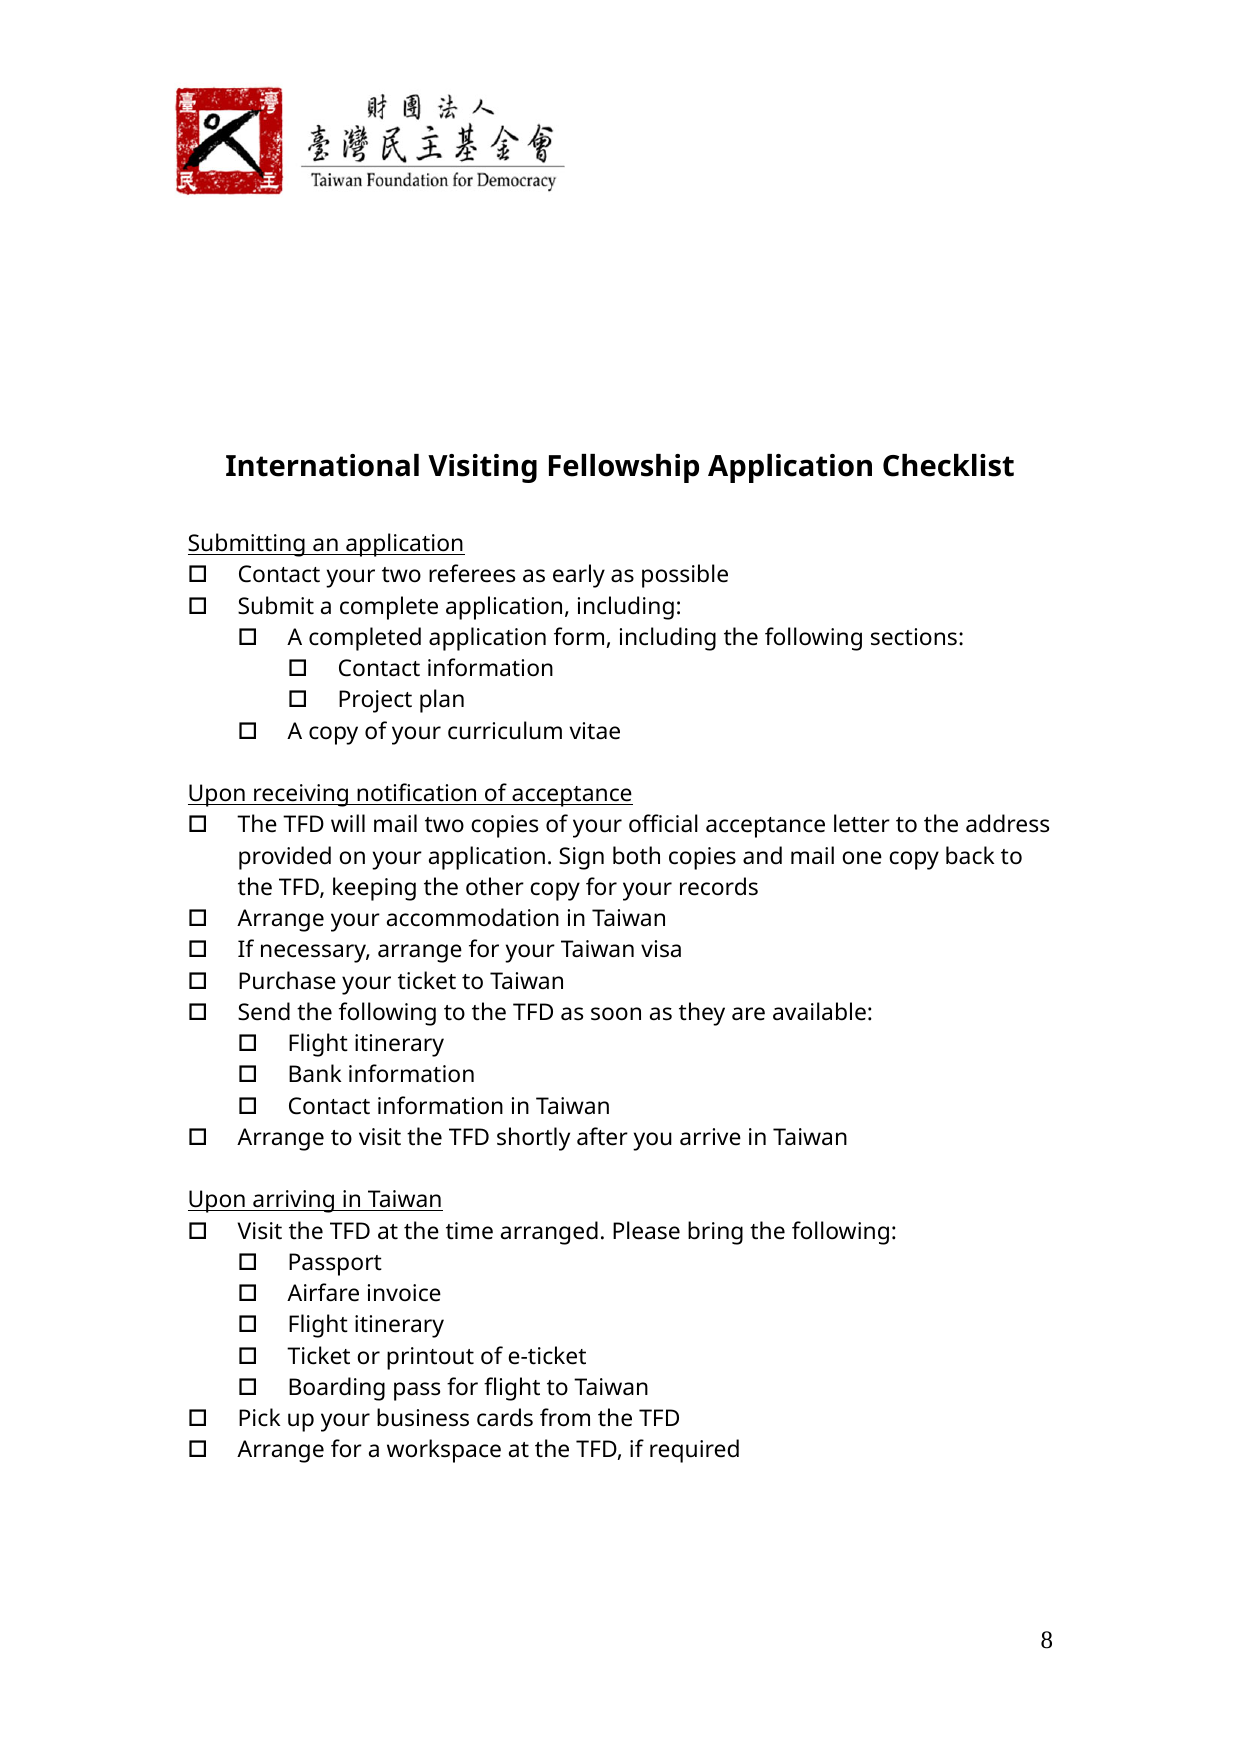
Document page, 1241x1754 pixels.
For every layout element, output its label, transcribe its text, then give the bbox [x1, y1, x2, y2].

list Flight itinerary [237, 1027, 1053, 1058]
list Arrange to visit the TFD shortly after you arrive in Taiwan [187, 1121, 1053, 1152]
list The TFD will mail two copies of your official acceptance letter to the address provided on your application. Sign both copies and mail one copy back to the TFD, keeping the other copy for your records [187, 808, 1053, 902]
list Flight itinerary [237, 1308, 1053, 1339]
list Arrange your accommodation in Taiwan [187, 902, 1053, 933]
list A completed application form, including the following sections: [237, 621, 1053, 652]
list A copy of your curriculum vitae [237, 714, 1053, 746]
list Ticket or printout of e-ticket [237, 1339, 1053, 1371]
list Boarding pass for flight to Taiwan [237, 1371, 1053, 1402]
text Upon arriving in Taiwan [187, 1183, 1053, 1214]
list Pick up your business cards from the TFD [187, 1402, 1053, 1433]
list Project plan [287, 683, 1053, 714]
list Airfare invoice [237, 1277, 1053, 1308]
picture [162, 76, 576, 207]
list Contact your two referees as early as possible [187, 558, 1053, 589]
list Visit the TFD at the time arranged. Please bring the following: [187, 1214, 1053, 1246]
text International Visiting Fellowship Application Checklist [187, 445, 1053, 485]
list Purchase your ticket to Taiwan [187, 964, 1053, 996]
list Bank information [237, 1058, 1053, 1089]
list Send the following to the TFD as soon as they are available: [187, 996, 1053, 1027]
text Submitting an application [187, 527, 1053, 558]
list Contact information in Taiwan [237, 1089, 1053, 1121]
list If necessary, arrange for your Taiwan visa [187, 933, 1053, 964]
text Upon receiving notification of acceptance [187, 777, 1053, 808]
list Submit a complete application, including: [187, 589, 1053, 621]
list Passport [237, 1246, 1053, 1277]
list Arrange for a workspace at the TFD, if required [187, 1433, 1053, 1464]
list Contact information [287, 652, 1053, 683]
